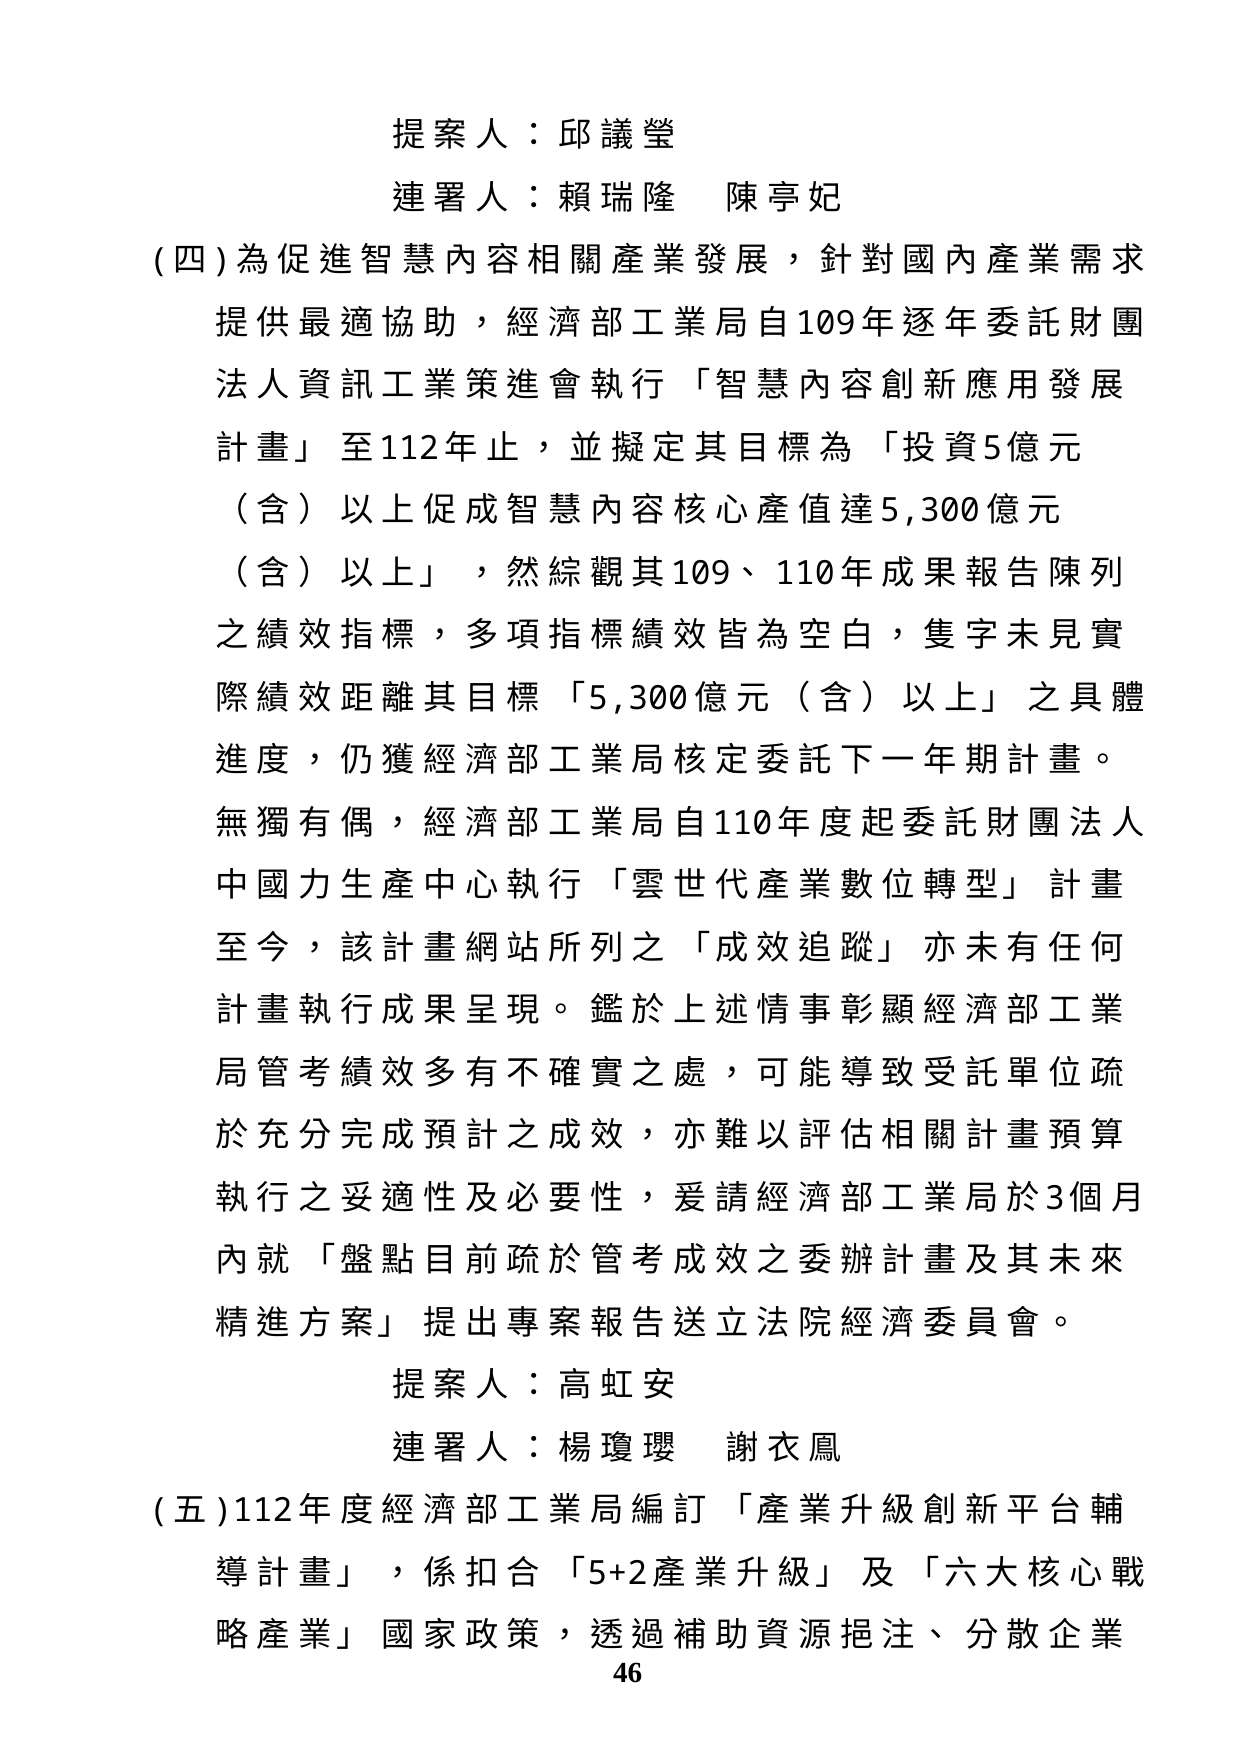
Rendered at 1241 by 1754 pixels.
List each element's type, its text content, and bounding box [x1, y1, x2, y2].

text 提案人：邱議瑩 [384, 91, 1044, 153]
text 連署人：賴瑞隆 陳亭妃 [384, 153, 1044, 216]
text (四)為促進智慧內容相關產業發展，針對國內產業需求提供最適協助，經濟部工業局自109年逐年委託財團法人資訊工業策進會執行「智慧內容創新應用發展計畫」至112年止，並擬定其目標為「投資5億元（含）以上促成智慧內容核心產值達5,300億元（含）以上」，然綜觀其109、110年成果報告陳列之績效指標，多項指標績效皆為空白，隻字未見實際績效距離其目標「5,300億元（含）以上」之具體進度，仍獲經濟部工業局核定委託下一年期計畫。無獨有偶，經濟部工業局自110年度起委託財團法人中國力生產中心執行「雲世代產業數位轉型」計畫至今，該計畫網站所列之「成效追蹤」亦未有任何計畫執行成果呈現。鑑於上述情事彰顯經濟部工業局管考績效多有不確實之處，可能導致受託單位疏於充分完成預計之成效，亦難以評估相關計畫預算執行之妥適性及必要性，爰請經濟部工業局於3個月內就「盤點目前疏於管考成效之委辦計畫及其未來精進方案」提出專案報告送立法院經濟委員會。 [140, 216, 1148, 1341]
text (五)112年度經濟部工業局編訂「產業升級創新平台輔導計畫」，係扣合「5+2產業升級」及「六大核心戰略產業」國家政策，透過補助資源挹注、分散企業 [140, 1466, 1148, 1653]
text 連署人：楊瓊瓔 謝衣鳯 [383, 1403, 1148, 1466]
text 提案人：高虹安 [384, 1341, 1148, 1403]
